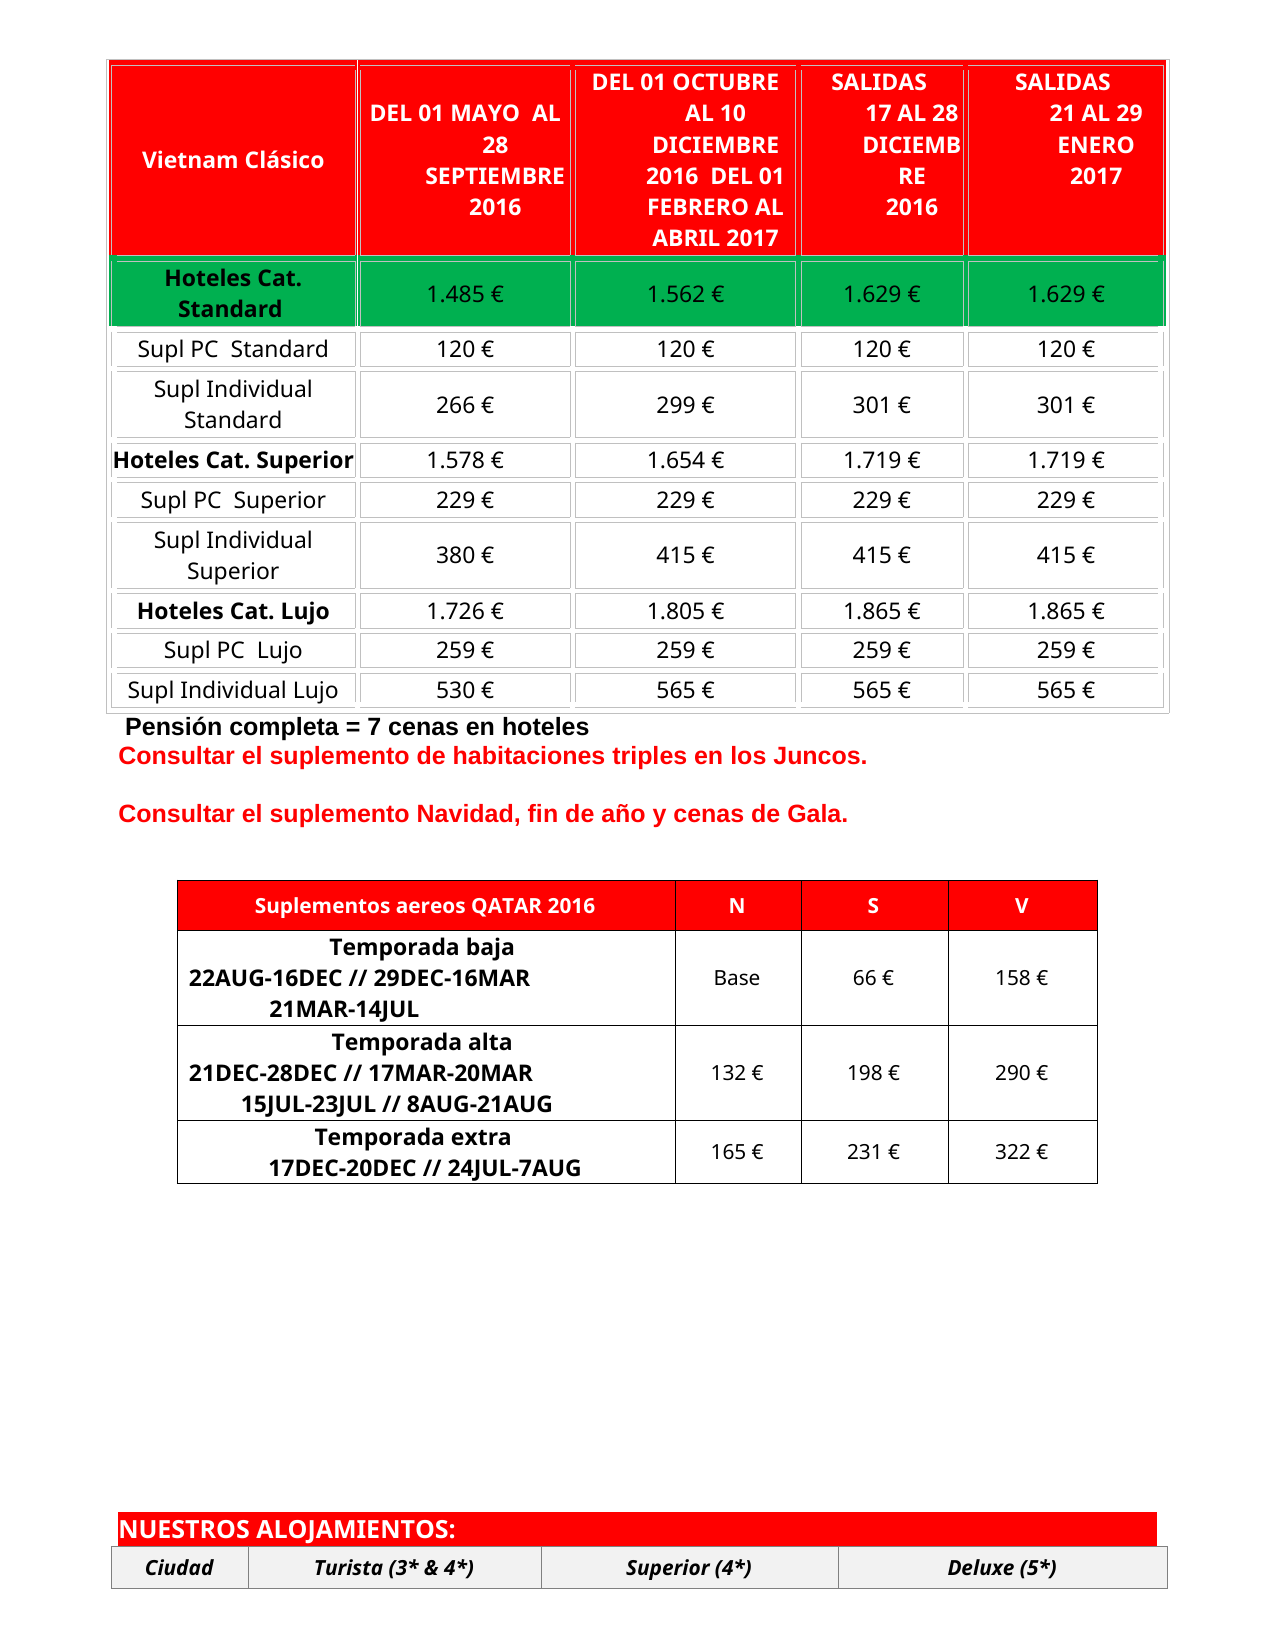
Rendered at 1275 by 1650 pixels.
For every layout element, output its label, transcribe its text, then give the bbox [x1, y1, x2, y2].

table_cell Supl Individual Lujo [109, 667, 357, 707]
table_cell Base [676, 931, 801, 1025]
table_cell Supl PC Standard [109, 326, 357, 366]
table_cell 120 € [573, 326, 798, 366]
table_header Deluxe (5*) [839, 1547, 1167, 1588]
table_cell 229 € [798, 477, 965, 517]
table_cell Temporada baja 22AUG-16DEC // 29DEC-16MAR 21MAR-14JUL [178, 931, 675, 1025]
table_cell 380 € [358, 517, 573, 588]
table_cell 259 € [965, 628, 1166, 667]
table_cell 132 € [676, 1026, 801, 1119]
table_cell 322 € [949, 1121, 1097, 1183]
table_cell 565 € [798, 667, 965, 707]
table_header Suplementos aereos QATAR 2016 [178, 881, 675, 930]
table_cell Hoteles Cat. Lujo [109, 588, 357, 627]
table_header SALIDAS 17 AL 28 DICIEMBRE 2016 [798, 60, 965, 255]
table_cell 259 € [573, 628, 798, 667]
table_cell 120 € [798, 326, 965, 366]
table_cell Supl Individual Standard [109, 366, 357, 437]
table_cell Temporada extra 17DEC-20DEC // 24JUL-7AUG [178, 1121, 675, 1183]
table_cell 1.719 € [965, 437, 1166, 477]
table_cell 565 € [573, 667, 798, 707]
table_header SALIDAS 21 AL 29 ENERO 2017 [965, 60, 1166, 255]
text Pensión completa = 7 cenas en hoteles [118, 714, 1157, 741]
table_header Turista (3* & 4*) [249, 1547, 541, 1588]
text Consultar el suplemento de habitaciones triples en los Juncos. [118, 741, 1157, 770]
table_cell 1.629 € [965, 255, 1166, 326]
table_header V [949, 881, 1097, 930]
table_cell 259 € [798, 628, 965, 667]
table_cell 259 € [358, 628, 573, 667]
table_cell 231 € [802, 1121, 948, 1183]
table_cell 415 € [798, 517, 965, 588]
table_cell 198 € [802, 1026, 948, 1119]
table_cell 1.719 € [798, 437, 965, 477]
text Pensión completa = 7 cenas en hoteles [118, 47, 1157, 59]
table_cell 266 € [358, 366, 573, 437]
table_cell 120 € [358, 326, 573, 366]
table_cell 290 € [949, 1026, 1097, 1119]
table_cell 158 € [949, 931, 1097, 1025]
table_cell 565 € [965, 667, 1166, 707]
table_cell 229 € [965, 477, 1166, 517]
table_cell 120 € [965, 326, 1166, 366]
table_header N [676, 881, 801, 930]
text Consultar el suplemento Navidad, fin de año y cenas de Gala. [118, 799, 1157, 827]
table_cell 1.629 € [798, 255, 965, 326]
table_cell 1.485 € [358, 255, 573, 326]
table_header S [802, 881, 948, 930]
table_cell 66 € [802, 931, 948, 1025]
table_cell 229 € [358, 477, 573, 517]
table_cell 301 € [965, 366, 1166, 437]
table_cell 1.805 € [573, 588, 798, 627]
table_cell 1.726 € [358, 588, 573, 627]
table_cell 530 € [358, 667, 573, 707]
table_cell 415 € [965, 517, 1166, 588]
table_header Ciudad [112, 1547, 248, 1588]
table_cell Temporada alta 21DEC-28DEC // 17MAR-20MAR 15JUL-23JUL // 8AUG-21AUG [178, 1026, 675, 1119]
table_cell 1.578 € [358, 437, 573, 477]
table_header Vietnam Clásico [109, 60, 357, 255]
table_header Superior (4*) [542, 1547, 838, 1588]
table_header DEL 01 OCTUBRE AL 10 DICIEMBRE 2016 DEL 01 FEBRERO AL ABRIL 2017 [573, 60, 798, 255]
table_cell Hoteles Cat. Standard [109, 255, 357, 326]
table_cell 1.562 € [573, 255, 798, 326]
table_header DEL 01 MAYO AL 28 SEPTIEMBRE 2016 [358, 60, 573, 255]
table_cell 299 € [573, 366, 798, 437]
text NUESTROS ALOJAMIENTOS: [118, 1512, 1157, 1546]
table_cell Supl PC Lujo [109, 628, 357, 667]
table_cell 1.654 € [573, 437, 798, 477]
text Pensión completa = 7 cenas en hoteles [118, 60, 1157, 713]
table_cell 1.865 € [965, 588, 1166, 627]
table_cell 1.865 € [798, 588, 965, 627]
table_cell Supl Individual Superior [109, 517, 357, 588]
table_cell Supl PC Superior [109, 477, 357, 517]
table_cell 229 € [573, 477, 798, 517]
table_cell 415 € [573, 517, 798, 588]
table_cell Hoteles Cat. Superior [109, 437, 357, 477]
table_cell 301 € [798, 366, 965, 437]
table_cell 165 € [676, 1121, 801, 1183]
